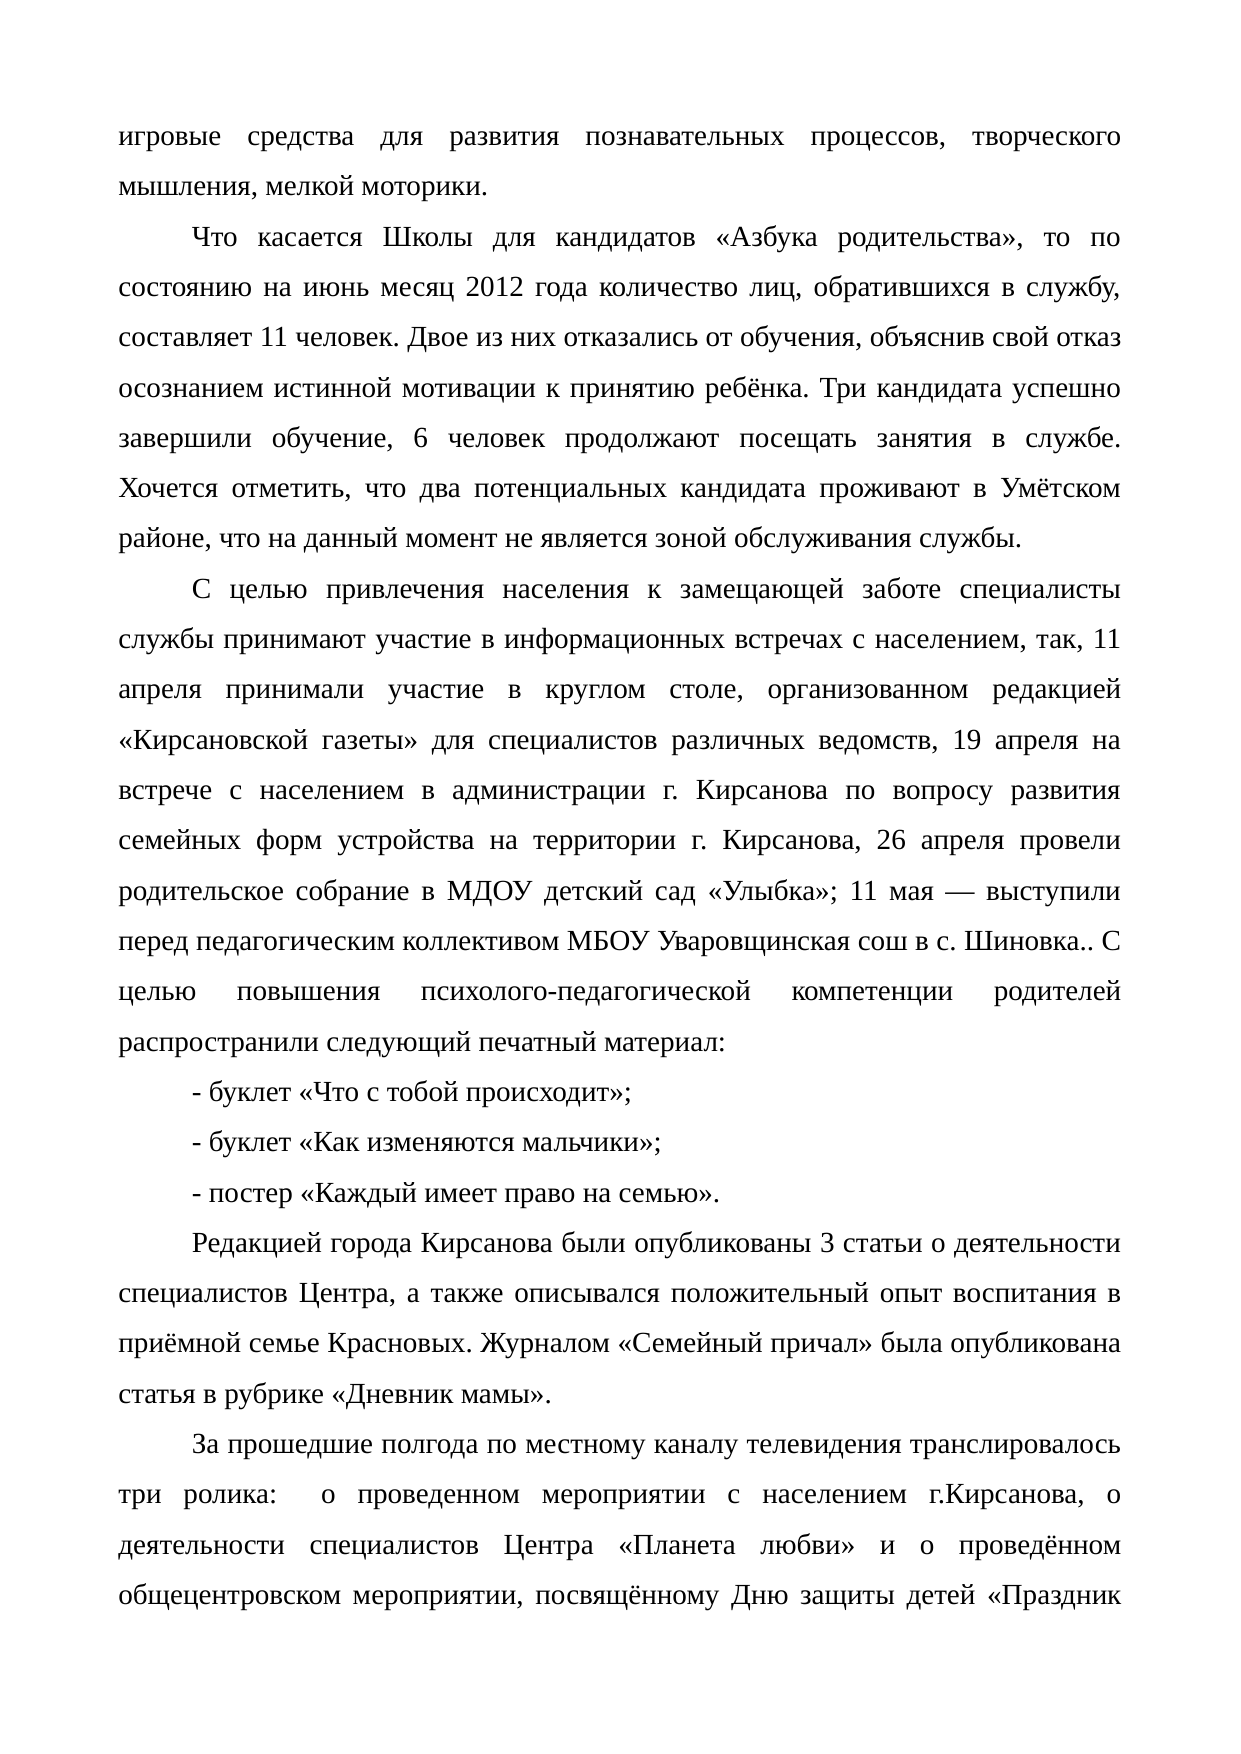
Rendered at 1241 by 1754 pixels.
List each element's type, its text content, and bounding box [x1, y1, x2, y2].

text С целью привлечения населения к замещающей заботе специалисты службы принимают участие в информационных встречах с населением, так, 11 апреля принимали участие в круглом столе, организованном редакцией «Кирсановской газеты» для специалистов различных ведомств, 19 апреля на встрече с населением в администрации г. Кирсанова по вопросу развития семейных форм устройства на территории г. Кирсанова, 26 апреля провели родительское собрание в МДОУ детский сад «Улыбка»; 11 мая — выступили перед педагогическим коллективом МБОУ Уваровщинская сош в с. Шиновка.. С целью повышения психолого-педагогической компетенции родителей распространили следующий печатный материал: [118, 571, 1122, 1057]
text - буклет «Как изменяются мальчики»; [118, 1124, 1122, 1158]
text Что касается Школы для кандидатов «Азбука родительства», то по состоянию на июнь месяц 2012 года количество лиц, обратившихся в службу, составляет 11 человек. Двое из них отказались от обучения, объяснив свой отказ осознанием истинной мотивации к принятию ребёнка. Три кандидата успешно завершили обучение, 6 человек продолжают посещать занятия в службе. Хочется отметить, что два потенциальных кандидата проживают в Умётском районе, что на данный момент не является зоной обслуживания службы. [118, 219, 1122, 554]
text - постер «Каждый имеет право на семью». [118, 1175, 1122, 1208]
text За прошедшие полгода по местному каналу телевидения транслировалось три ролика: о проведенном мероприятии с населением г.Кирсанова, о деятельности специалистов Центра «Планета любви» и о проведённом общецентровском мероприятии, посвящённому Дню защиты детей «Праздник [118, 1426, 1122, 1611]
text - буклет «Что с тобой происходит»; [118, 1074, 1122, 1108]
text Редакцией города Кирсанова были опубликованы 3 статьи о деятельности специалистов Центра, а также описывался положительный опыт воспитания в приёмной семье Красновых. Журналом «Семейный причал» была опубликована статья в рубрике «Дневник мамы». [118, 1225, 1122, 1409]
text игровые средства для развития познавательных процессов, творческого мышления, мелкой моторики. [118, 118, 1122, 202]
